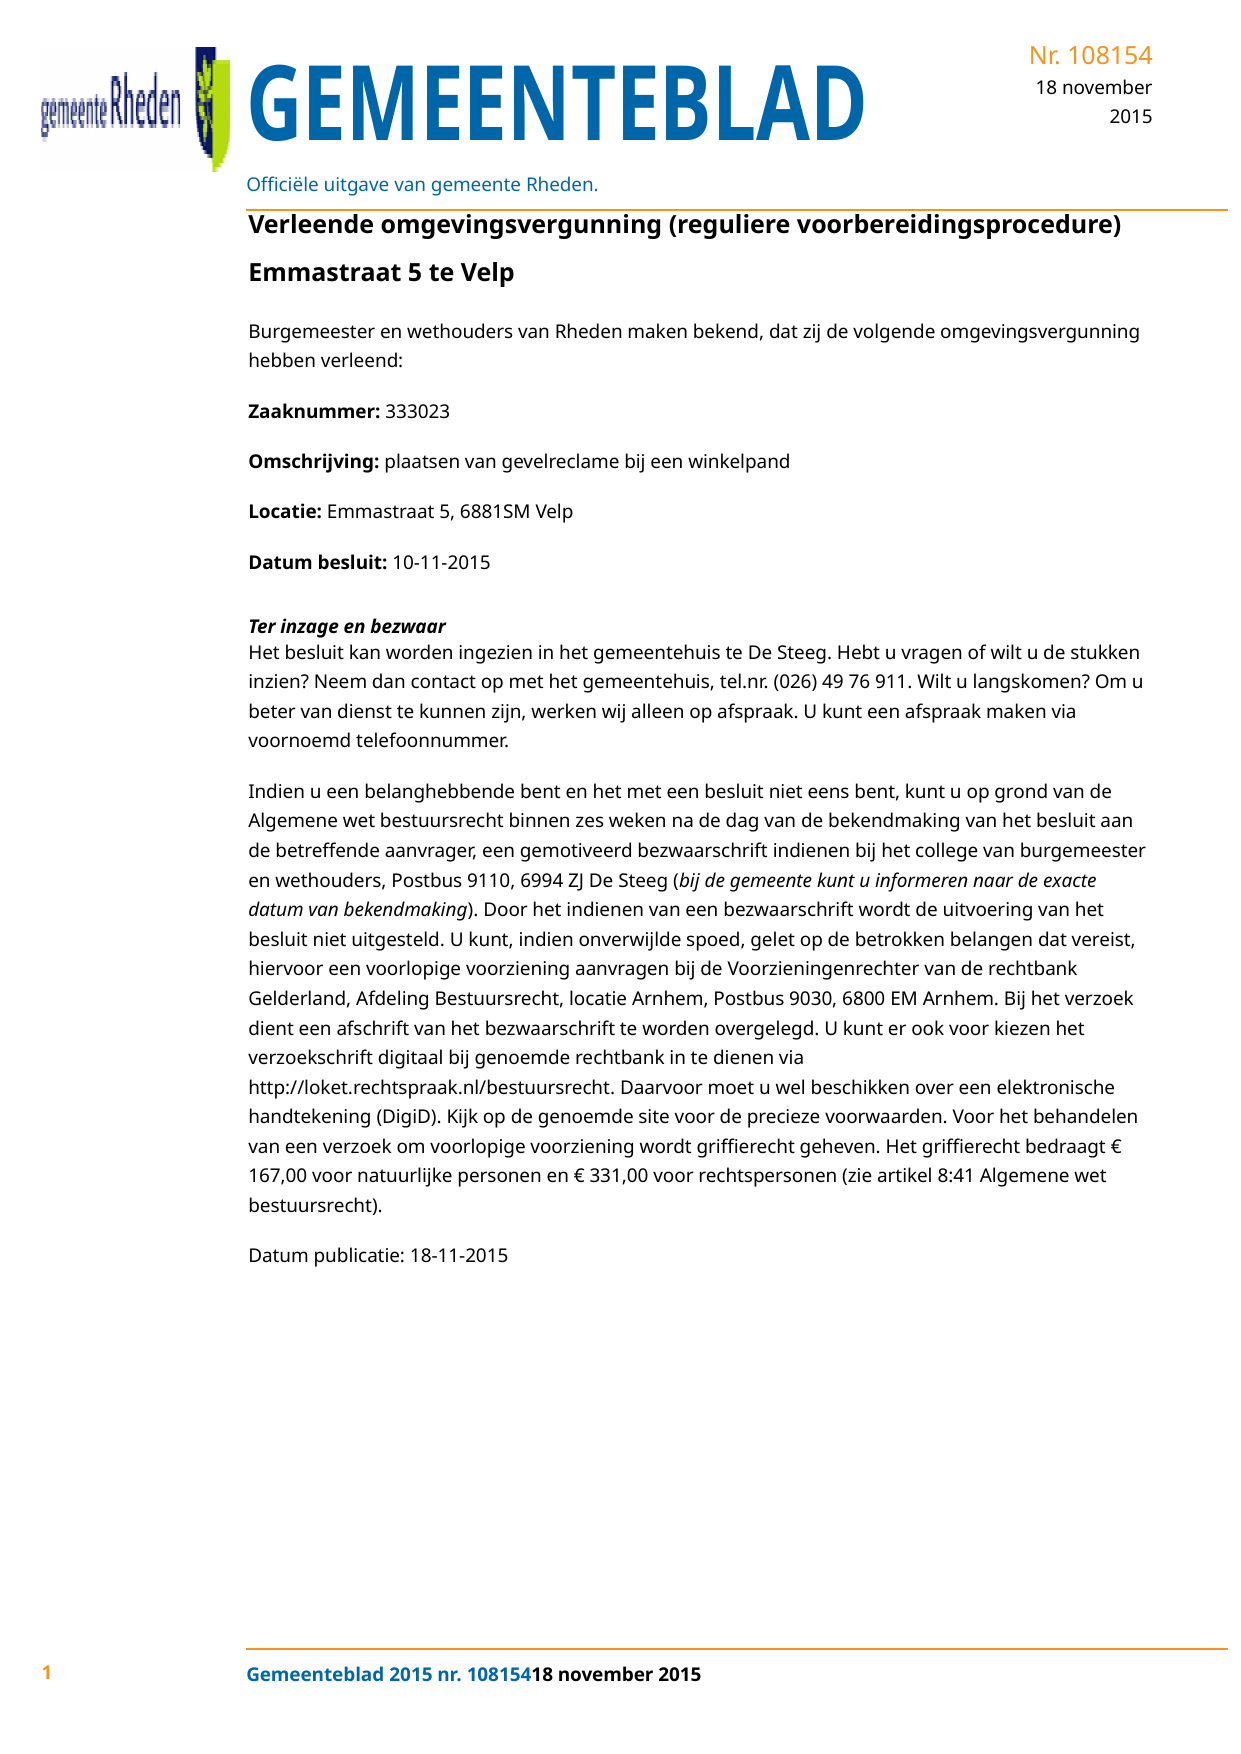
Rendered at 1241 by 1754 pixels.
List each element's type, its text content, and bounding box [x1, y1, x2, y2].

text Het besluit kan worden ingezien in het gemeentehuis te De Steeg. Hebt u vragen of wilt u de stukken inzien? Neem dan contact op met het gemeentehuis, tel.nr. (026) 49 76 911. Wilt u langskomen? Om u beter van dienst te kunnen zijn, werken wij alleen op afspraak. U kunt een afspraak maken via voornoemd telefoonnummer. [248, 639, 1152, 753]
text Locatie: Emmastraat 5, 6881SM Velp [248, 499, 1152, 524]
text Ter inzage en bezwaar [248, 613, 1152, 639]
text Datum publicatie: 18-11-2015 [248, 1243, 1152, 1268]
text Omschrijving: plaatsen van gevelreclame bij een winkelpand [248, 448, 1152, 474]
text Burgemeester en wethouders van Rheden maken bekend, dat zij de volgende omgevingsvergunning hebben verleend: [248, 318, 1152, 373]
text Zaaknummer: 333023 [248, 398, 1152, 424]
picture [41, 47, 231, 172]
text Verleende omgevingsvergunning (reguliere voorbereidingsprocedure) Emmastraat 5 te Velp [248, 211, 1152, 288]
text Indien u een belanghebbende bent en het met een besluit niet eens bent, kunt u op grond van de Algemene wet bestuursrecht binnen zes weken na de dag van de bekendmaking van het besluit aan de betreffende aanvrager, een gemotiveerd bezwaarschrift indienen bij het college van burgemeester en wethouders, Postbus 9110, 6994 ZJ De Steeg (bij de gemeente kunt u informeren naar de exacte datum van bekendmaking). Door het indienen van een bezwaarschrift wordt de uitvoering van het besluit niet uitgesteld. U kunt, indien onverwijlde spoed, gelet op de betrokken belangen dat vereist, hiervoor een voorlopige voorziening aanvragen bij de Voorzieningenrechter van de rechtbank Gelderland, Afdeling Bestuursrecht, locatie Arnhem, Postbus 9030, 6800 EM Arnhem. Bij het verzoek dient een afschrift van het bezwaarschrift te worden overgelegd. U kunt er ook voor kiezen het verzoekschrift digitaal bij genoemde rechtbank in te dienen via http://loket.rechtspraak.nl/bestuursrecht. Daarvoor moet u wel beschikken over een elektronische handtekening (DigiD). Kijk op de genoemde site voor de precieze voorwaarden. Voor het behandelen van een verzoek om voorlopige voorziening wordt griffierecht geheven. Het griffierecht bedraagt € 167,00 voor natuurlijke personen en € 331,00 voor rechtspersonen (zie artikel 8:41 Algemene wet bestuursrecht). [248, 778, 1152, 1218]
text Datum besluit: 10-11-2015 [248, 549, 1152, 575]
